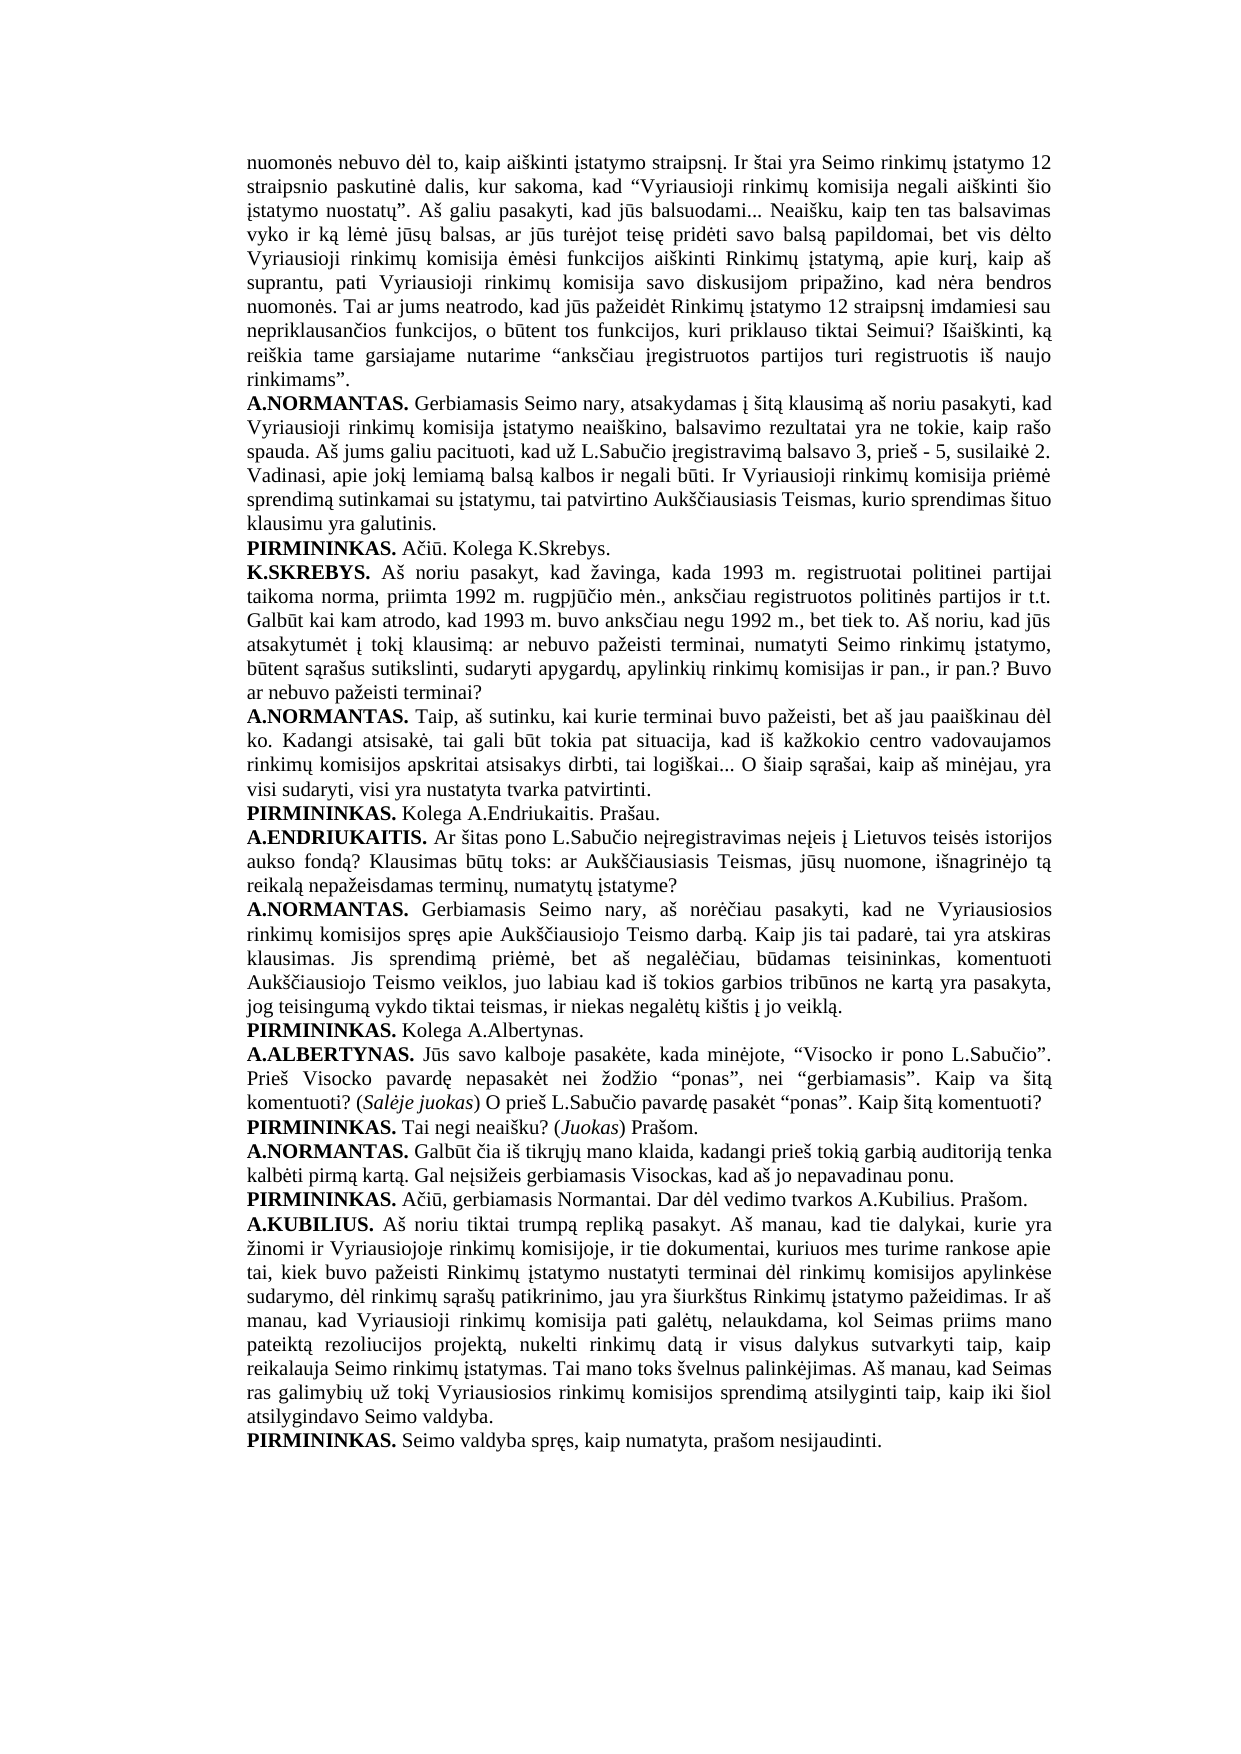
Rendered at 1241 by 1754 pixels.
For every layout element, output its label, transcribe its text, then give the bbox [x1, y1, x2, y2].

text A.NORMANTAS. Gerbiamasis Seimo nary, atsakydamas į šitą klausimą aš noriu pasakyti, kad Vyriausioji rinkimų komisija įstatymo neaiškino, balsavimo rezultatai yra ne tokie, kaip rašo spauda. Aš jums galiu pacituoti, kad už L.Sabučio įregistravimą balsavo 3, prieš - 5, susilaikė 2. Vadinasi, apie jokį lemiamą balsą kalbos ir negali būti. Ir Vyriausioji rinkimų komisija priėmė sprendimą sutinkamai su įstatymu, tai patvirtino Aukščiausiasis Teismas, kurio sprendimas šituo klausimu yra galutinis. [247, 391, 1053, 535]
text PIRMININKAS. Ačiū, gerbiamasis Normantai. Dar dėl vedimo tvarkos A.Kubilius. Prašom. [247, 1187, 1053, 1211]
text PIRMININKAS. Kolega A.Endriukaitis. Prašau. [247, 801, 1053, 825]
text A.NORMANTAS. Gerbiamasis Seimo nary, aš norėčiau pasakyti, kad ne Vyriausiosios rinkimų komisijos spręs apie Aukščiausiojo Teismo darbą. Kaip jis tai padarė, tai yra atskiras klausimas. Jis sprendimą priėmė, bet aš negalėčiau, būdamas teisininkas, komentuoti Aukščiausiojo Teismo veiklos, juo labiau kad iš tokios garbios tribūnos ne kartą yra pasakyta, jog teisingumą vykdo tiktai teismas, ir niekas negalėtų kištis į jo veiklą. [247, 897, 1053, 1018]
text A.ENDRIUKAITIS. Ar šitas pono L.Sabučio neįregistravimas neįeis į Lietuvos teisės istorijos aukso fondą? Klausimas būtų toks: ar Aukščiausiasis Teismas, jūsų nuomone, išnagrinėjo tą reikalą nepažeisdamas terminų, numatytų įstatyme? [247, 825, 1053, 897]
text PIRMININKAS. Tai negi neaišku? (Juokas) Prašom. [247, 1114, 1053, 1139]
text PIRMININKAS. Ačiū. Kolega K.Skrebys. [247, 535, 1053, 559]
text nuomonės nebuvo dėl to, kaip aiškinti įstatymo straipsnį. Ir štai yra Seimo rinkimų įstatymo 12 straipsnio paskutinė dalis, kur sakoma, kad “Vyriausioji rinkimų komisija negali aiškinti šio įstatymo nuostatų”. Aš galiu pasakyti, kad jūs balsuodami... Neaišku, kaip ten tas balsavimas vyko ir ką lėmė jūsų balsas, ar jūs turėjot teisę pridėti savo balsą papildomai, bet vis dėlto Vyriausioji rinkimų komisija ėmėsi funkcijos aiškinti Rinkimų įstatymą, apie kurį, kaip aš suprantu, pati Vyriausioji rinkimų komisija savo diskusijom pripažino, kad nėra bendros nuomonės. Tai ar jums neatrodo, kad jūs pažeidėt Rinkimų įstatymo 12 straipsnį imdamiesi sau nepriklausančios funkcijos, o būtent tos funkcijos, kuri priklauso tiktai Seimui? Išaiškinti, ką reiškia tame garsiajame nutarime “anksčiau įregistruotos partijos turi registruotis iš naujo rinkimams”. [247, 150, 1053, 391]
text K.SKREBYS. Aš noriu pasakyt, kad žavinga, kada 1993 m. registruotai politinei partijai taikoma norma, priimta 1992 m. rugpjūčio mėn., anksčiau registruotos politinės partijos ir t.t. Galbūt kai kam atrodo, kad 1993 m. buvo anksčiau negu 1992 m., bet tiek to. Aš noriu, kad jūs atsakytumėt į tokį klausimą: ar nebuvo pažeisti terminai, numatyti Seimo rinkimų įstatymo, būtent sąrašus sutikslinti, sudaryti apygardų, apylinkių rinkimų komisijas ir pan., ir pan.? Buvo ar nebuvo pažeisti terminai? [247, 560, 1053, 704]
text PIRMININKAS. Kolega A.Albertynas. [247, 1018, 1053, 1042]
text PIRMININKAS. Seimo valdyba spręs, kaip numatyta, prašom nesijaudinti. [247, 1428, 1053, 1452]
text A.NORMANTAS. Galbūt čia iš tikrųjų mano klaida, kadangi prieš tokią garbią auditoriją tenka kalbėti pirmą kartą. Gal neįsižeis gerbiamasis Visockas, kad aš jo nepavadinau ponu. [247, 1139, 1053, 1187]
text A.ALBERTYNAS. Jūs savo kalboje pasakėte, kada minėjote, “Visocko ir pono L.Sabučio”. Prieš Visocko pavardę nepasakėt nei žodžio “ponas”, nei “gerbiamasis”. Kaip va šitą komentuoti? (Salėje juokas) O prieš L.Sabučio pavardę pasakėt “ponas”. Kaip šitą komentuoti? [247, 1042, 1053, 1114]
text A.NORMANTAS. Taip, aš sutinku, kai kurie terminai buvo pažeisti, bet aš jau paaiškinau dėl ko. Kadangi atsisakė, tai gali būt tokia pat situacija, kad iš kažkokio centro vadovaujamos rinkimų komisijos apskritai atsisakys dirbti, tai logiškai... O šiaip sąrašai, kaip aš minėjau, yra visi sudaryti, visi yra nustatyta tvarka patvirtinti. [247, 704, 1053, 801]
text A.KUBILIUS. Aš noriu tiktai trumpą repliką pasakyt. Aš manau, kad tie dalykai, kurie yra žinomi ir Vyriausiojoje rinkimų komisijoje, ir tie dokumentai, kuriuos mes turime rankose apie tai, kiek buvo pažeisti Rinkimų įstatymo nustatyti terminai dėl rinkimų komisijos apylinkėse sudarymo, dėl rinkimų sąrašų patikrinimo, jau yra šiurkštus Rinkimų įstatymo pažeidimas. Ir aš manau, kad Vyriausioji rinkimų komisija pati galėtų, nelaukdama, kol Seimas priims mano pateiktą rezoliucijos projektą, nukelti rinkimų datą ir visus dalykus sutvarkyti taip, kaip reikalauja Seimo rinkimų įstatymas. Tai mano toks švelnus palinkėjimas. Aš manau, kad Seimas ras galimybių už tokį Vyriausiosios rinkimų komisijos sprendimą atsilyginti taip, kaip iki šiol atsilygindavo Seimo valdyba. [247, 1211, 1053, 1428]
